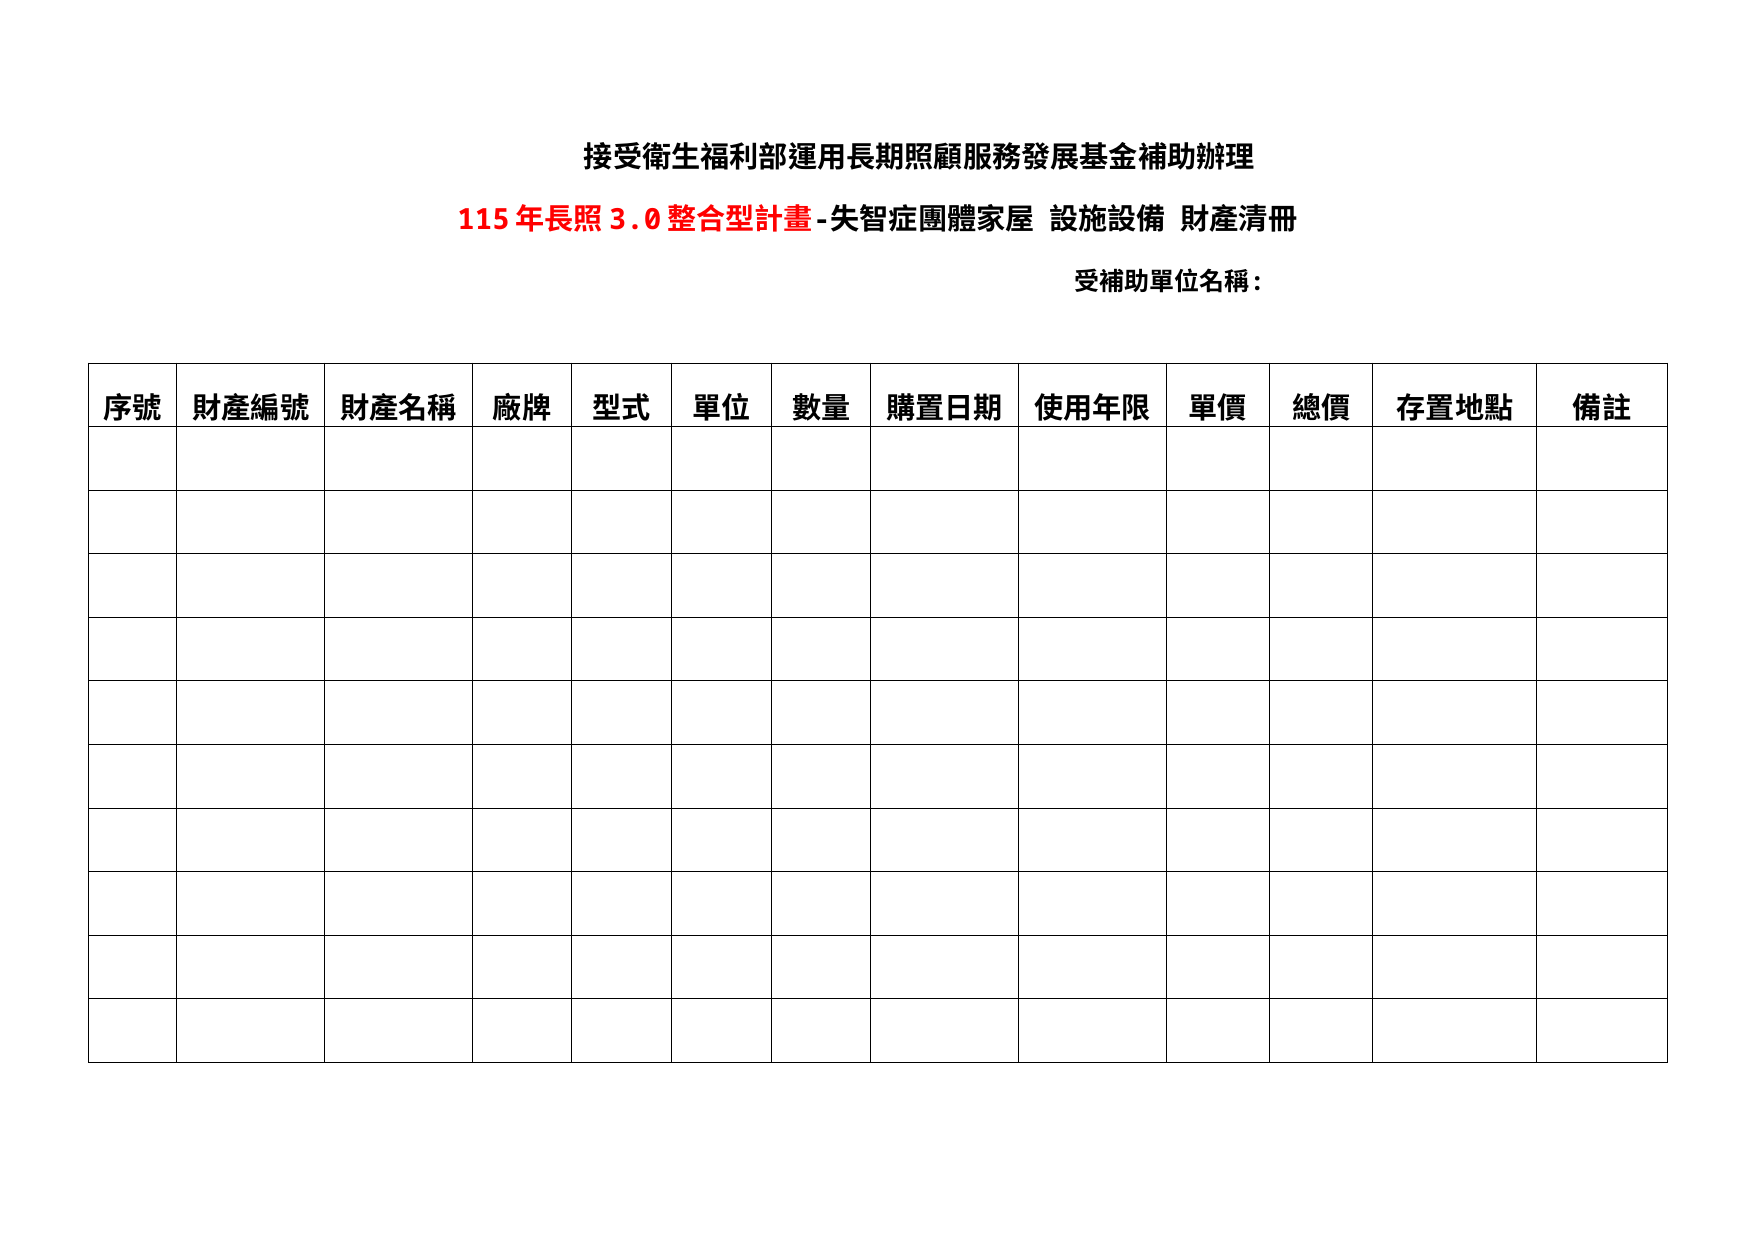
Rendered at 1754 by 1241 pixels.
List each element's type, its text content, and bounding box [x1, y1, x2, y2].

table_cell [1019, 745, 1166, 807]
table_cell [177, 554, 324, 617]
table_header 數量 [772, 364, 870, 426]
table_cell [1373, 872, 1536, 934]
table_cell [672, 618, 771, 680]
table_cell [89, 427, 176, 490]
table_cell [672, 681, 771, 744]
table_cell [325, 872, 472, 934]
table_cell [89, 491, 176, 553]
table_cell [672, 554, 771, 617]
table_cell [1019, 999, 1166, 1062]
table_cell [772, 491, 870, 553]
table_cell [1270, 554, 1372, 617]
table_cell [1373, 936, 1536, 998]
table_cell [1270, 936, 1372, 998]
table_cell [871, 872, 1018, 934]
table_cell [772, 809, 870, 871]
table_cell [89, 554, 176, 617]
table_cell [1537, 936, 1667, 998]
table_cell [1019, 554, 1166, 617]
table_cell [177, 745, 324, 807]
text 115年長照3.0整合型計畫-失智症團體家屋 設施設備 財產清冊 [89, 175, 1665, 238]
table_cell [1537, 491, 1667, 553]
table_cell [572, 999, 671, 1062]
text 受補助單位名稱: [89, 238, 1665, 300]
table_cell [1537, 809, 1667, 871]
table_cell [89, 872, 176, 934]
table_cell [1373, 809, 1536, 871]
table_cell [89, 618, 176, 680]
table_cell [1270, 618, 1372, 680]
table_cell [672, 809, 771, 871]
table_cell [1270, 872, 1372, 934]
table_cell [572, 936, 671, 998]
table_cell [1167, 936, 1269, 998]
table_cell [871, 936, 1018, 998]
table_cell [177, 999, 324, 1062]
table_cell [89, 999, 176, 1062]
table_cell [772, 999, 870, 1062]
table_cell [1019, 618, 1166, 680]
table_cell [473, 809, 571, 871]
table_header 單位 [672, 364, 771, 426]
table_cell [473, 999, 571, 1062]
table_cell [1373, 999, 1536, 1062]
table_cell [325, 681, 472, 744]
table_cell [1373, 681, 1536, 744]
table_cell [1167, 872, 1269, 934]
table_cell [1373, 554, 1536, 617]
table_header 廠牌 [473, 364, 571, 426]
text 接受衛生福利部運用長期照顧服務發展基金補助辦理 [89, 113, 1665, 175]
table_header 型式 [572, 364, 671, 426]
table_cell [672, 745, 771, 807]
table_cell [572, 427, 671, 490]
table_cell [871, 427, 1018, 490]
table_cell [572, 745, 671, 807]
table_cell [1167, 809, 1269, 871]
table_header 總價 [1270, 364, 1372, 426]
table_cell [1167, 618, 1269, 680]
table_cell [1537, 427, 1667, 490]
table_cell [672, 936, 771, 998]
table_cell [473, 554, 571, 617]
table_cell [1537, 999, 1667, 1062]
table_cell [772, 618, 870, 680]
table_header 購置日期 [871, 364, 1018, 426]
table_cell [1373, 618, 1536, 680]
table_cell [871, 999, 1018, 1062]
table_cell [1537, 681, 1667, 744]
table_cell [325, 618, 472, 680]
table_header 財產名稱 [325, 364, 472, 426]
table_cell [89, 809, 176, 871]
table_cell [1537, 618, 1667, 680]
table_cell [1373, 491, 1536, 553]
table_cell [473, 618, 571, 680]
table_cell [1270, 491, 1372, 553]
table_cell [1270, 745, 1372, 807]
table_cell [325, 491, 472, 553]
table_cell [871, 681, 1018, 744]
table_header 單價 [1167, 364, 1269, 426]
table_cell [177, 872, 324, 934]
table_cell [473, 936, 571, 998]
table_cell [672, 872, 771, 934]
table_header 備註 [1537, 364, 1667, 426]
table_header 序號 [89, 364, 176, 426]
table_cell [672, 427, 771, 490]
table_cell [325, 999, 472, 1062]
table_cell [1019, 936, 1166, 998]
table_cell [871, 491, 1018, 553]
table_cell [1019, 681, 1166, 744]
table_cell [89, 681, 176, 744]
table_cell [1019, 809, 1166, 871]
table_cell [1270, 999, 1372, 1062]
table_cell [772, 554, 870, 617]
table_cell [473, 681, 571, 744]
table_cell [1270, 809, 1372, 871]
table_cell [89, 745, 176, 807]
table_cell [772, 427, 870, 490]
table_cell [177, 936, 324, 998]
table_cell [1019, 427, 1166, 490]
table_cell [572, 872, 671, 934]
table_cell [1019, 491, 1166, 553]
table_cell [1167, 427, 1269, 490]
table_cell [177, 491, 324, 553]
table_cell [572, 809, 671, 871]
table_cell [177, 681, 324, 744]
table_cell [1019, 872, 1166, 934]
table_cell [1537, 872, 1667, 934]
table_cell [871, 618, 1018, 680]
table_cell [1167, 681, 1269, 744]
table_cell [473, 872, 571, 934]
table_cell [572, 681, 671, 744]
table_header 財產編號 [177, 364, 324, 426]
table_header 存置地點 [1373, 364, 1536, 426]
table_cell [1270, 427, 1372, 490]
table_cell [672, 491, 771, 553]
table_cell [871, 554, 1018, 617]
table_cell [1167, 999, 1269, 1062]
table_cell [572, 554, 671, 617]
table_cell [1167, 491, 1269, 553]
table_cell [177, 809, 324, 871]
table_cell [572, 618, 671, 680]
table_cell [325, 809, 472, 871]
table_cell [325, 745, 472, 807]
table_cell [325, 554, 472, 617]
table_cell [572, 491, 671, 553]
table_cell [772, 681, 870, 744]
table_cell [1270, 681, 1372, 744]
table_cell [177, 427, 324, 490]
table_cell [1373, 745, 1536, 807]
table_cell [1167, 745, 1269, 807]
table_cell [772, 745, 870, 807]
table_cell [325, 936, 472, 998]
table_cell [1373, 427, 1536, 490]
table_cell [1537, 554, 1667, 617]
table_cell [89, 936, 176, 998]
table_cell [1537, 745, 1667, 807]
table_cell [473, 491, 571, 553]
table_cell [1167, 554, 1269, 617]
table_header 使用年限 [1019, 364, 1166, 426]
table_cell [177, 618, 324, 680]
table_cell [871, 809, 1018, 871]
table_cell [672, 999, 771, 1062]
table_cell [325, 427, 472, 490]
table_cell [473, 427, 571, 490]
table_cell [871, 745, 1018, 807]
table_cell [772, 872, 870, 934]
table_cell [772, 936, 870, 998]
table_cell [473, 745, 571, 807]
